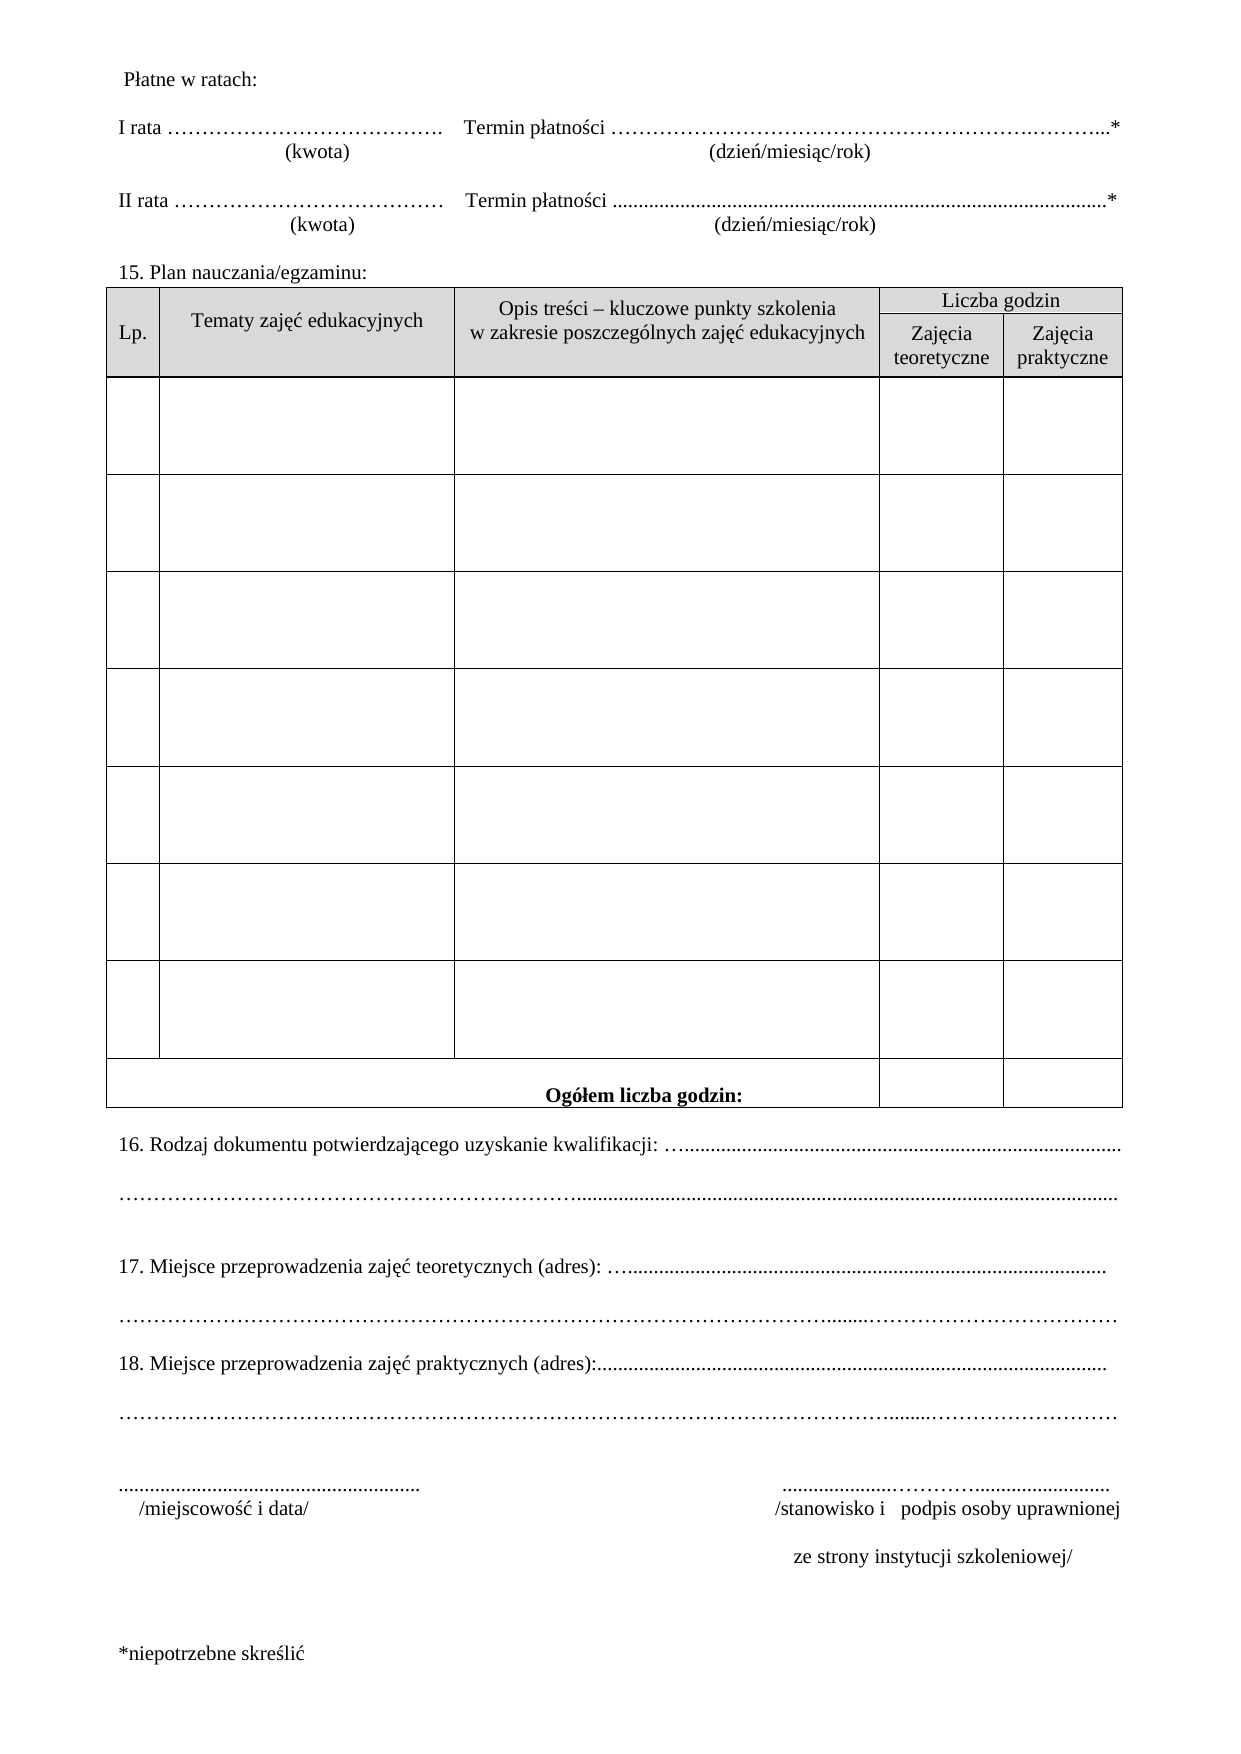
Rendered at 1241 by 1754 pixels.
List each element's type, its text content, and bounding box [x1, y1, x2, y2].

text …………………………………………………………………………………………………........……………………… [118, 1400, 1122, 1424]
table_cell [107, 572, 159, 668]
table_cell [880, 669, 1003, 766]
table_cell [455, 961, 879, 1057]
text ze strony instytucji szkoleniowej/ [118, 1544, 1122, 1568]
table_cell [1004, 475, 1122, 571]
text 15. Plan nauczania/egzaminu: [118, 260, 1122, 284]
text Płatne w ratach: [118, 67, 1122, 91]
table_cell [880, 767, 1003, 863]
table_cell [455, 864, 879, 960]
table_cell [1004, 378, 1122, 474]
table_cell [880, 1059, 1003, 1107]
table_cell [1004, 864, 1122, 960]
table_cell [1004, 669, 1122, 766]
table_cell Ogółem liczba godzin: [107, 1059, 879, 1107]
text 17. Miejsce przeprowadzenia zajęć teoretycznych (adres): …............................................................................................ [118, 1254, 1122, 1278]
table_cell [455, 572, 879, 668]
table_cell [1004, 961, 1122, 1057]
text .......................................................... .....................………….......................... [118, 1472, 1122, 1496]
table_cell [107, 669, 159, 766]
table_header Opis treści – kluczowe punkty szkolenia w zakresie poszczególnych zajęć edukacyjnych [455, 288, 879, 376]
table_cell [880, 961, 1003, 1057]
table_cell [455, 475, 879, 571]
table_cell [880, 572, 1003, 668]
text (kwota) (dzień/miesiąc/rok) [118, 212, 1122, 236]
table_cell [160, 767, 454, 863]
table_cell [1004, 1059, 1122, 1107]
table_cell [160, 669, 454, 766]
text 18. Miejsce przeprowadzenia zajęć praktycznych (adres):.................................................................................................. [118, 1351, 1122, 1375]
table_cell [160, 961, 454, 1057]
text *niepotrzebne skreślić [118, 1641, 1122, 1665]
table_cell Zajęcia praktyczne [1004, 314, 1122, 376]
table_cell [107, 378, 159, 474]
text /miejscowość i data/ /stanowisko i podpis osoby uprawnionej [118, 1496, 1122, 1520]
table_cell [880, 864, 1003, 960]
table_header Liczba godzin [880, 288, 1122, 312]
text …………………………………………………………………………………………........……………………………… [118, 1303, 1122, 1327]
table_cell [160, 378, 454, 474]
table_cell [1004, 767, 1122, 863]
table_cell Zajęcia teoretyczne [880, 314, 1003, 376]
table_header Tematy zajęć edukacyjnych [160, 288, 454, 376]
table_cell [160, 475, 454, 571]
table_cell [107, 864, 159, 960]
table_cell [107, 767, 159, 863]
table_cell [160, 864, 454, 960]
table_cell [455, 767, 879, 863]
table_cell [455, 378, 879, 474]
text II rata ………………………………… Termin płatności ...............................................................................................* [118, 187, 1122, 212]
table_cell [455, 669, 879, 766]
text (kwota) (dzień/miesiąc/rok) [118, 139, 1122, 163]
text …………………………………………………………........................................................................................................ [118, 1181, 1122, 1205]
table_cell [107, 961, 159, 1057]
table_cell [880, 475, 1003, 571]
text I rata …………………………………. Termin płatności …………………………………………………….………...* [118, 115, 1122, 139]
text 16. Rodzaj dokumentu potwierdzającego uzyskanie kwalifikacji: ….................................................................................... [118, 1132, 1122, 1156]
table_cell [880, 378, 1003, 474]
table_cell [1004, 572, 1122, 668]
table_cell [160, 572, 454, 668]
table_cell [107, 475, 159, 571]
table_header Lp. [107, 288, 159, 376]
